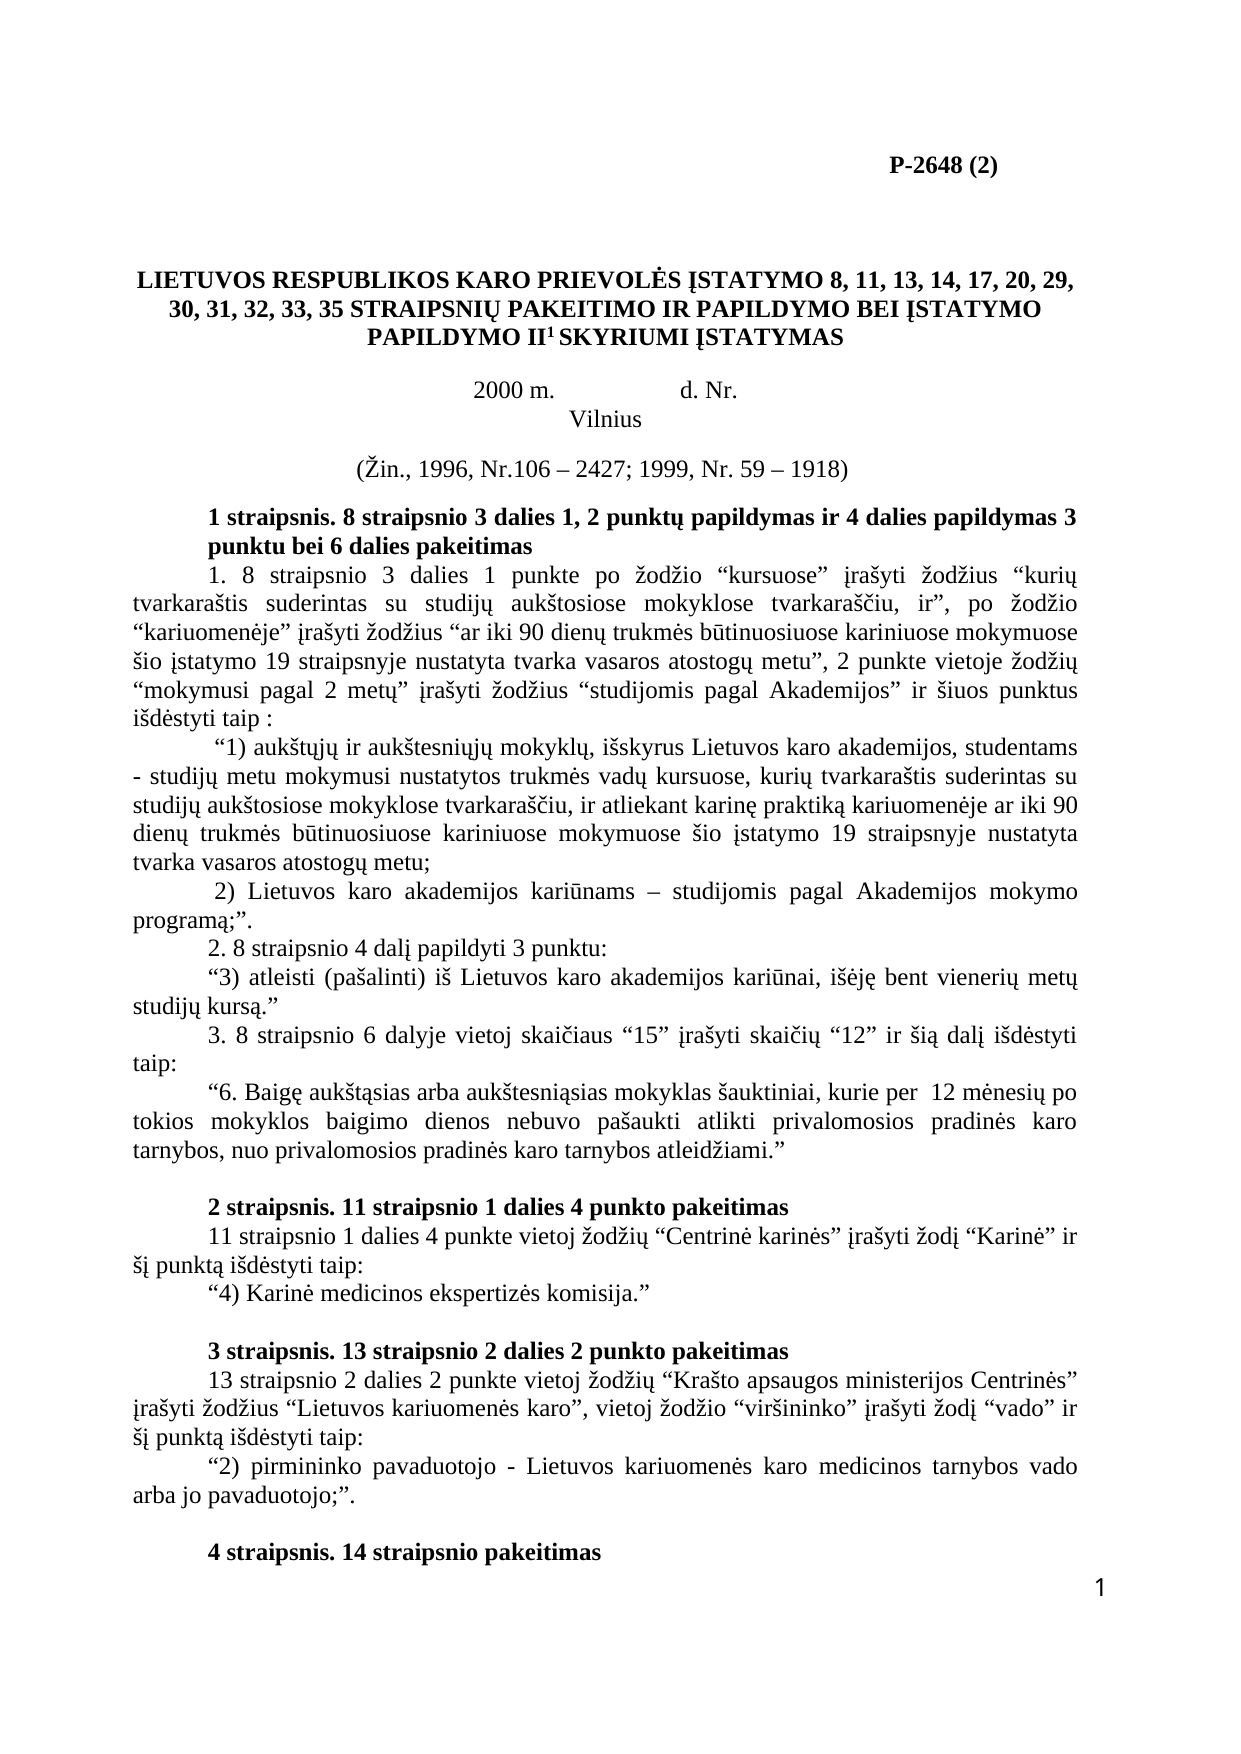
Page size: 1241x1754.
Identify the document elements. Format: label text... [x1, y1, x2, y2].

text 3 straipsnis. 13 straipsnio 2 dalies 2 punkto pakeitimas [133, 1336, 1078, 1365]
text 2) Lietuvos karo akademijos kariūnams – studijomis pagal Akademijos mokymo programą;”. [133, 876, 1079, 933]
text 11 straipsnio 1 dalies 4 punkte vietoj žodžių “Centrinė karinės” įrašyti žodį “Karinė” ir šį punktą išdėstyti taip: [133, 1221, 1078, 1278]
text 1 straipsnis. 8 straipsnio 3 dalies 1, 2 punktų papildymas ir 4 dalies papildymas 3 punktu bei 6 dalies pakeitimas [208, 502, 1079, 560]
text “1) aukštųjų ir aukštesniųjų mokyklų, išskyrus Lietuvos karo akademijos, studentams - studijų metu mokymusi nustatytos trukmės vadų kursuose, kurių tvarkaraštis suderintas su studijų aukštosiose mokyklose tvarkaraščiu, ir atliekant karinę praktiką kariuomenėje ar iki 90 dienų trukmės būtinuosiuose kariniuose mokymuose šio įstatymo 19 straipsnyje nustatyta tvarka vasaros atostogų metu; [133, 732, 1079, 876]
text LIETUVOS RESPUBLIKOS KARO PRIEVOLĖS ĮSTATYMO 8, 11, 13, 14, 17, 20, 29, 30, 31, 32, 33, 35 STRAIPSNIŲ PAKEITIMO IR PAPILDYMO BEI ĮSTATYMO PAPILDYMO II1 SKYRIUMI ĮSTATYMAS [133, 265, 1078, 351]
text “3) atleisti (pašalinti) iš Lietuvos karo akademijos kariūnai, išėję bent vienerių metų studijų kursą.” [133, 962, 1079, 1020]
text “2) pirmininko pavaduotojo - Lietuvos kariuomenės karo medicinos tarnybos vado arba jo pavaduotojo;”. [133, 1451, 1078, 1508]
text 13 straipsnio 2 dalies 2 punkte vietoj žodžių “Krašto apsaugos ministerijos Centrinės” įrašyti žodžius “Lietuvos kariuomenės karo”, vietoj žodžio “viršininko” įrašyti žodį “vado” ir šį punktą išdėstyti taip: [133, 1365, 1078, 1451]
text P-2648 (2) [808, 150, 1078, 179]
text (Žin., 1996, Nr.106 – 2427; 1999, Nr. 59 – 1918) [133, 454, 1078, 483]
text 1. 8 straipsnio 3 dalies 1 punkte po žodžio “kursuose” įrašyti žodžius “kurių tvarkaraštis suderintas su studijų aukštosiose mokyklose tvarkaraščiu, ir”, po žodžio “kariuomenėje” įrašyti žodžius “ar iki 90 dienų trukmės būtinuosiuose kariniuose mokymuose šio įstatymo 19 straipsnyje nustatyta tvarka vasaros atostogų metu”, 2 punkte vietoje žodžių “mokymusi pagal 2 metų” įrašyti žodžius “studijomis pagal Akademijos” ir šiuos punktus išdėstyti taip : [133, 560, 1079, 732]
text 2. 8 straipsnio 4 dalį papildyti 3 punktu: [133, 933, 1079, 962]
text 2 straipsnis. 11 straipsnio 1 dalies 4 punkto pakeitimas [208, 1192, 1078, 1221]
text “4) Karinė medicinos ekspertizės komisija.” [133, 1278, 1078, 1307]
text 4 straipsnis. 14 straipsnio pakeitimas [208, 1537, 1078, 1566]
text 2000 m. d. Nr. [133, 375, 1078, 404]
text Vilnius [133, 404, 1078, 433]
text “6. Baigę aukštąsias arba aukštesniąsias mokyklas šauktiniai, kurie per 12 mėnesių po tokios mokyklos baigimo dienos nebuvo pašaukti atlikti privalomosios pradinės karo tarnybos, nuo privalomosios pradinės karo tarnybos atleidžiami.” [133, 1077, 1078, 1163]
text 3. 8 straipsnio 6 dalyje vietoj skaičiaus “15” įrašyti skaičių “12” ir šią dalį išdėstyti taip: [133, 1020, 1079, 1077]
